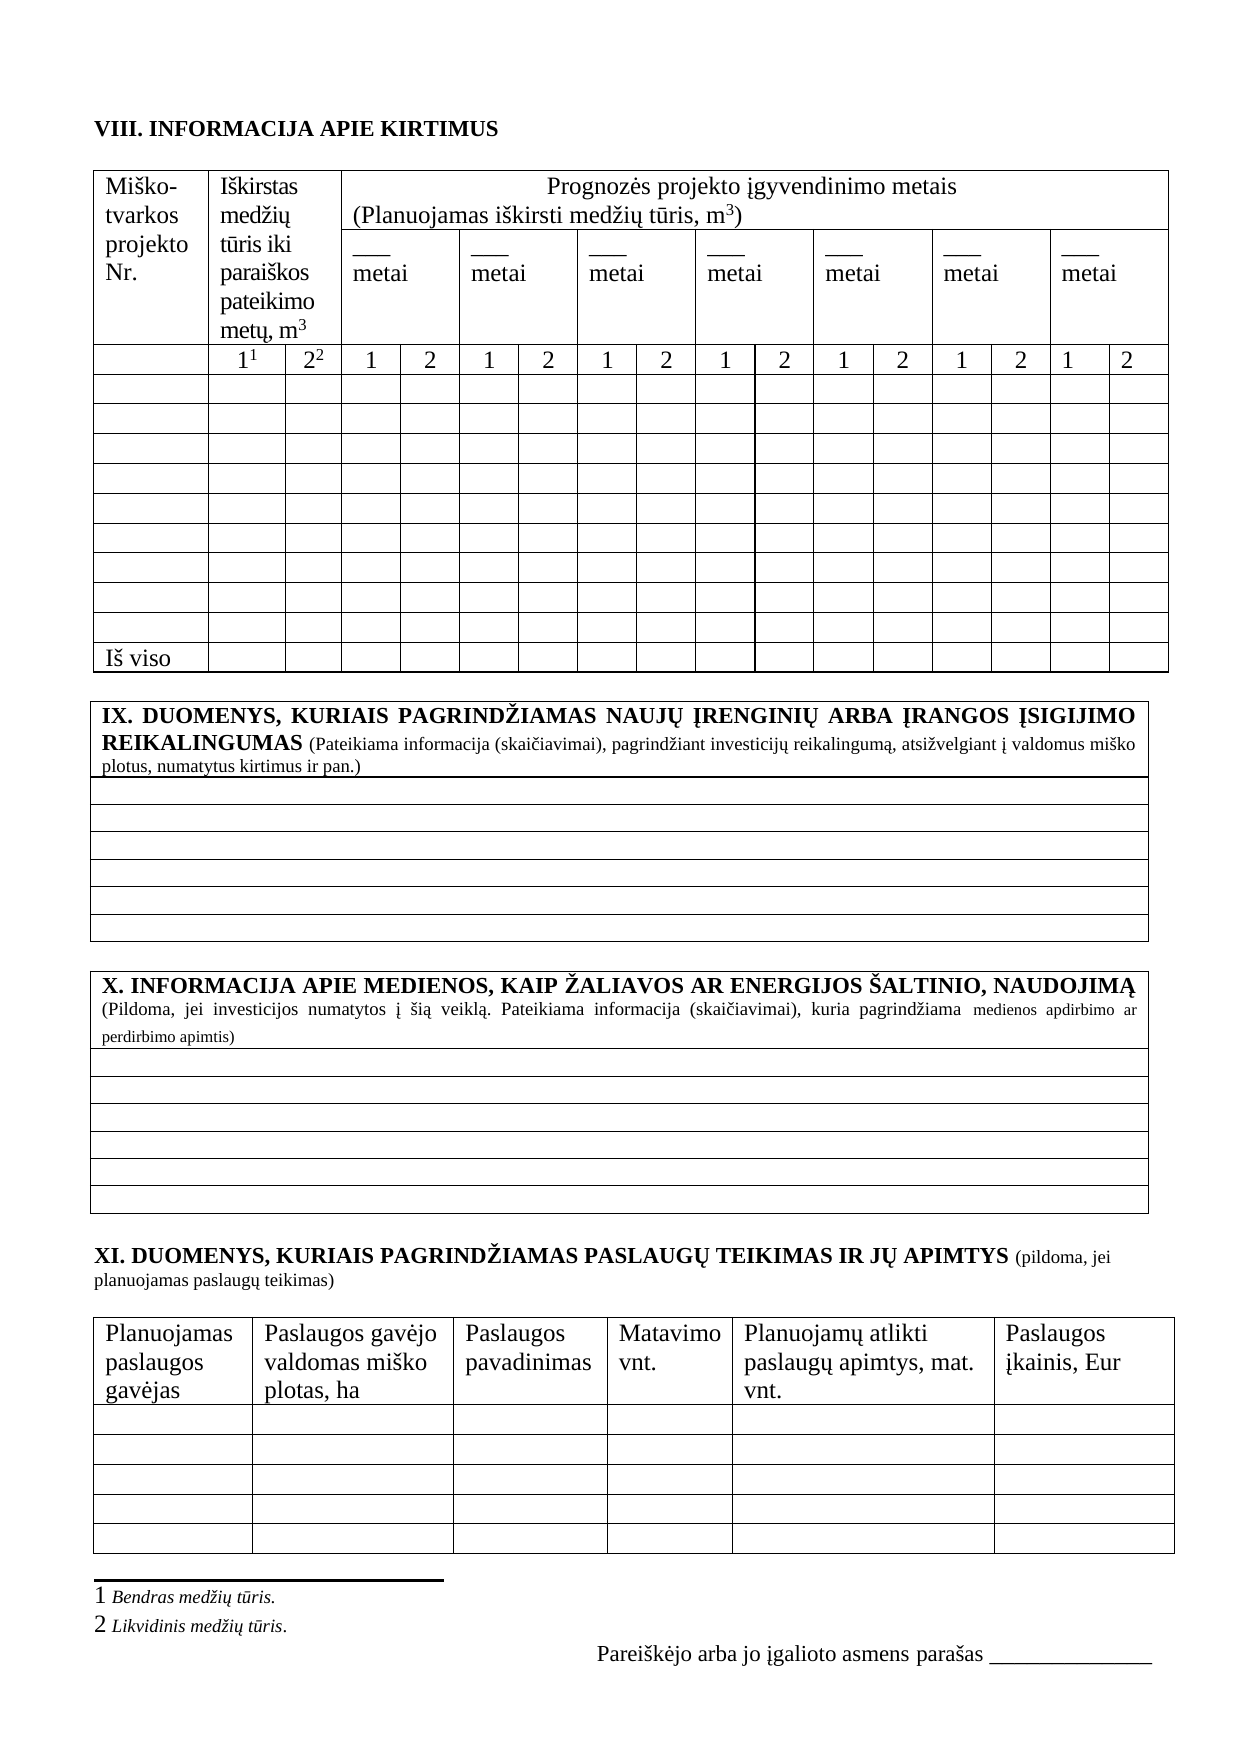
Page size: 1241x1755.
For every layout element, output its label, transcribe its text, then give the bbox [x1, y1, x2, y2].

table_cell [342, 524, 400, 552]
text XI. DUOMENYS, KURIAIS PAGRINDŽIAMAS PASLAUGŲ TEIKIMAS IR JŲ APIMTYS (pildoma, jei planuojamas paslaugų teikimas) [94, 1242, 1152, 1290]
table_cell [578, 434, 636, 463]
table_cell [94, 1495, 252, 1523]
table_cell [637, 613, 695, 642]
table_cell [814, 524, 873, 552]
table_cell [578, 613, 636, 642]
table_cell [814, 553, 873, 582]
table_cell [401, 613, 459, 642]
table_cell [454, 1405, 607, 1434]
table_cell [814, 404, 873, 433]
table_cell [209, 524, 285, 552]
table_cell [91, 1104, 1148, 1131]
table_cell [209, 464, 285, 493]
table_cell [637, 524, 695, 552]
table_cell 2 [1110, 345, 1168, 373]
table_cell [756, 643, 813, 671]
text VIII. Informacija apie Kirtimus [94, 115, 1152, 141]
table_cell [696, 613, 754, 642]
table_cell [401, 494, 459, 522]
table_cell Iš viso [94, 643, 208, 671]
table_cell [253, 1495, 453, 1523]
table_cell [578, 404, 636, 433]
table_cell [460, 464, 518, 493]
table_cell [519, 553, 577, 582]
table_cell [91, 1132, 1148, 1158]
table_cell [995, 1495, 1174, 1523]
table_cell [286, 494, 341, 522]
table_cell [696, 643, 754, 671]
table_cell [253, 1524, 453, 1553]
table_cell [637, 375, 695, 403]
table_cell [209, 553, 285, 582]
table_cell [94, 345, 208, 373]
table_cell [519, 613, 577, 642]
table_cell [814, 434, 873, 463]
table_cell [995, 1405, 1174, 1434]
table_cell ___ metai [460, 230, 577, 344]
table_cell [992, 553, 1050, 582]
table_cell [94, 434, 208, 463]
table_cell [91, 860, 1148, 886]
table_cell [814, 494, 873, 522]
table_cell [454, 1524, 607, 1553]
table_cell [992, 404, 1050, 433]
table_cell [1110, 464, 1168, 493]
table_cell [1051, 375, 1109, 403]
table_cell [756, 375, 813, 403]
table_cell [933, 375, 991, 403]
table_cell [995, 1524, 1174, 1553]
table_cell [756, 494, 813, 522]
table_cell [756, 613, 813, 642]
table_cell [578, 643, 636, 671]
table_cell ___ metai [578, 230, 695, 344]
table_cell [756, 464, 813, 493]
table_cell [733, 1405, 994, 1434]
table_cell [94, 464, 208, 493]
table_header Miško-tvarkos projekto Nr. [94, 171, 208, 344]
table_cell [209, 643, 285, 671]
table_cell 2 [637, 345, 695, 373]
table_cell [519, 464, 577, 493]
table_cell [253, 1435, 453, 1464]
table_cell [637, 494, 695, 522]
table_cell [637, 434, 695, 463]
table_cell [519, 375, 577, 403]
table_cell [209, 404, 285, 433]
table_cell [401, 434, 459, 463]
table_cell [992, 524, 1050, 552]
table_cell [1051, 434, 1109, 463]
table_cell 2 [756, 345, 813, 373]
table_cell 2 [874, 345, 932, 373]
table_header Matavimo vnt. [608, 1318, 732, 1404]
table_cell [401, 404, 459, 433]
table_cell [519, 434, 577, 463]
table_cell ___ metai [933, 230, 1050, 344]
table_cell [519, 524, 577, 552]
table_cell [286, 524, 341, 552]
table_cell [401, 643, 459, 671]
table_cell [992, 434, 1050, 463]
table_cell 1 [1051, 345, 1109, 373]
table_cell [1110, 524, 1168, 552]
table_cell [874, 643, 932, 671]
table_cell ___ metai [342, 230, 459, 344]
table_cell [342, 643, 400, 671]
table_cell ___ metai [696, 230, 813, 344]
table_cell [91, 1186, 1148, 1213]
table_cell [519, 643, 577, 671]
table_cell [756, 553, 813, 582]
table_cell [578, 375, 636, 403]
table_cell [1051, 494, 1109, 522]
table_cell [401, 524, 459, 552]
table_cell [460, 524, 518, 552]
table_cell [91, 832, 1148, 859]
table_cell [519, 494, 577, 522]
table_cell [94, 494, 208, 522]
table_cell [286, 404, 341, 433]
table_cell [992, 464, 1050, 493]
table_cell [933, 613, 991, 642]
table_header Paslaugos gavėjo valdomas miško plotas, ha [253, 1318, 453, 1404]
table_cell [460, 613, 518, 642]
table_cell [209, 583, 285, 612]
table_cell [933, 553, 991, 582]
table_cell [91, 1159, 1148, 1185]
table_cell [1051, 404, 1109, 433]
table_cell [519, 404, 577, 433]
table_cell [286, 613, 341, 642]
table_cell [460, 494, 518, 522]
table_cell [992, 583, 1050, 612]
table_cell [1110, 643, 1168, 671]
table_cell 1 [342, 345, 400, 373]
table_cell [91, 805, 1148, 831]
table_cell [1051, 553, 1109, 582]
table_cell [454, 1465, 607, 1493]
table_cell [696, 434, 754, 463]
table_cell [401, 553, 459, 582]
table_cell [94, 613, 208, 642]
table_cell [992, 375, 1050, 403]
table_cell [874, 494, 932, 522]
table_cell [401, 464, 459, 493]
table_cell [814, 375, 873, 403]
table_cell [696, 464, 754, 493]
table_cell 1 [814, 345, 873, 373]
table_cell [253, 1405, 453, 1434]
table_cell [454, 1435, 607, 1464]
table_cell [578, 494, 636, 522]
table_cell [342, 464, 400, 493]
table_cell [733, 1465, 994, 1493]
table_cell [1051, 464, 1109, 493]
table_cell [733, 1524, 994, 1553]
table_cell [696, 404, 754, 433]
table_cell [286, 434, 341, 463]
table_cell [995, 1435, 1174, 1464]
table_cell [94, 553, 208, 582]
table_header Iškirstas medžių tūris iki paraiškos pateikimo metų, m3 [209, 171, 341, 344]
table_cell [578, 524, 636, 552]
table_cell [933, 464, 991, 493]
table_cell [756, 404, 813, 433]
table_cell [814, 464, 873, 493]
table_cell [94, 524, 208, 552]
table_cell [342, 553, 400, 582]
table_cell [578, 583, 636, 612]
table_cell [1110, 583, 1168, 612]
table_cell [608, 1405, 732, 1434]
table_cell 1 [933, 345, 991, 373]
table_cell [1110, 613, 1168, 642]
table_cell [286, 553, 341, 582]
table_cell [992, 494, 1050, 522]
table_cell [519, 583, 577, 612]
table_cell [91, 1077, 1148, 1103]
table_cell [696, 375, 754, 403]
table_cell [874, 464, 932, 493]
table_cell [342, 494, 400, 522]
table_cell [637, 404, 695, 433]
table_cell [401, 583, 459, 612]
table_cell [874, 583, 932, 612]
table_cell [1110, 553, 1168, 582]
table_cell [460, 404, 518, 433]
table_cell [253, 1465, 453, 1493]
table_cell [733, 1435, 994, 1464]
table_cell 2 [401, 345, 459, 373]
table_cell [1051, 643, 1109, 671]
table_cell [608, 1465, 732, 1493]
table_cell [209, 613, 285, 642]
table_cell [342, 434, 400, 463]
table_cell [874, 524, 932, 552]
table_cell [933, 643, 991, 671]
table_cell [756, 434, 813, 463]
table_cell [209, 494, 285, 522]
table_cell [933, 494, 991, 522]
table_cell [933, 583, 991, 612]
table_header X. INFORMACIJA APIE MEDIENOS, KAIP ŽALIAVOS AR ENERGIJOS ŠALTINIO, NAUDOJIMĄ (Pildoma, jei investicijos numatytos į šią veiklą. Pateikiama informacija (skaičiavimai), kuria pagrindžiama medienos apdirbimo ar perdirbimo apimtis) [91, 972, 1148, 1048]
table_cell [933, 524, 991, 552]
table_cell [1110, 494, 1168, 522]
table_cell [460, 553, 518, 582]
table_cell [1110, 404, 1168, 433]
table_header Paslaugos pavadinimas [454, 1318, 607, 1404]
table_cell [1051, 613, 1109, 642]
table_cell [814, 583, 873, 612]
table_cell [874, 375, 932, 403]
table_cell [342, 583, 400, 612]
table_cell 1 [696, 345, 754, 373]
table_cell [733, 1495, 994, 1523]
table_cell [756, 524, 813, 552]
table_cell [91, 778, 1148, 804]
table_cell [696, 524, 754, 552]
table_cell [637, 553, 695, 582]
table_cell [608, 1495, 732, 1523]
table_cell [286, 643, 341, 671]
table_cell [933, 404, 991, 433]
table_cell [756, 583, 813, 612]
table_cell [94, 1405, 252, 1434]
table_cell [91, 1049, 1148, 1076]
table_cell [578, 553, 636, 582]
table_cell [1051, 583, 1109, 612]
table_header IX. DUOMENYS, KURIAIS PAGRINDŽIAMAS NAUJŲ ĮRENGINIŲ ARBA ĮRANGOS ĮSIGIJIMO REIKALINGUMAS (Pateikiama informacija (skaičiavimai), pagrindžiant investicijų reikalingumą, atsižvelgiant į valdomus miško plotus, numatytus kirtimus ir pan.) [91, 702, 1148, 776]
table_cell [637, 643, 695, 671]
table_cell [91, 915, 1148, 941]
table_cell [342, 613, 400, 642]
table_cell [608, 1435, 732, 1464]
table_cell [1110, 375, 1168, 403]
table_cell [637, 464, 695, 493]
table_cell [91, 887, 1148, 913]
table_cell [94, 404, 208, 433]
table_cell [209, 375, 285, 403]
table_cell 1 [578, 345, 636, 373]
table_cell [342, 404, 400, 433]
table_cell ___ metai [1051, 230, 1168, 344]
table_cell [286, 583, 341, 612]
table_cell 1 [209, 345, 285, 373]
table_header Paslaugos įkainis, Eur [995, 1318, 1174, 1404]
table_cell [460, 643, 518, 671]
table_cell [814, 613, 873, 642]
table_cell [995, 1465, 1174, 1493]
table_header Planuojamų atlikti paslaugų apimtys, mat. vnt. [733, 1318, 994, 1404]
table_cell [94, 1524, 252, 1553]
table_cell ___ metai [814, 230, 932, 344]
table_cell [933, 434, 991, 463]
table_cell 2 [519, 345, 577, 373]
table_cell [696, 583, 754, 612]
table_cell [401, 375, 459, 403]
table_cell [992, 643, 1050, 671]
table_cell 2 [992, 345, 1050, 373]
table_cell [94, 1435, 252, 1464]
table_cell [874, 613, 932, 642]
table_cell [209, 434, 285, 463]
table_cell [608, 1524, 732, 1553]
table_cell [286, 464, 341, 493]
table_header Prognozės projekto įgyvendinimo metais (Planuojamas iškirsti medžių tūris, m3) [342, 171, 1168, 229]
table_cell [814, 643, 873, 671]
table_cell [286, 375, 341, 403]
table_cell 2 [286, 345, 341, 373]
table_cell [460, 375, 518, 403]
table_cell [94, 583, 208, 612]
table_cell [874, 553, 932, 582]
table_cell [696, 494, 754, 522]
table_cell 1 [460, 345, 518, 373]
table_cell [696, 553, 754, 582]
table_cell [874, 434, 932, 463]
table_cell [342, 375, 400, 403]
table_cell [1051, 524, 1109, 552]
table_cell [460, 583, 518, 612]
table_cell [578, 464, 636, 493]
table_cell [94, 375, 208, 403]
table_cell [992, 613, 1050, 642]
table_cell [874, 404, 932, 433]
table_cell [1110, 434, 1168, 463]
table_cell [460, 434, 518, 463]
table_header Planuojamas paslaugos gavėjas [94, 1318, 252, 1404]
table_cell [94, 1465, 252, 1493]
table_cell [637, 583, 695, 612]
table_cell [454, 1495, 607, 1523]
